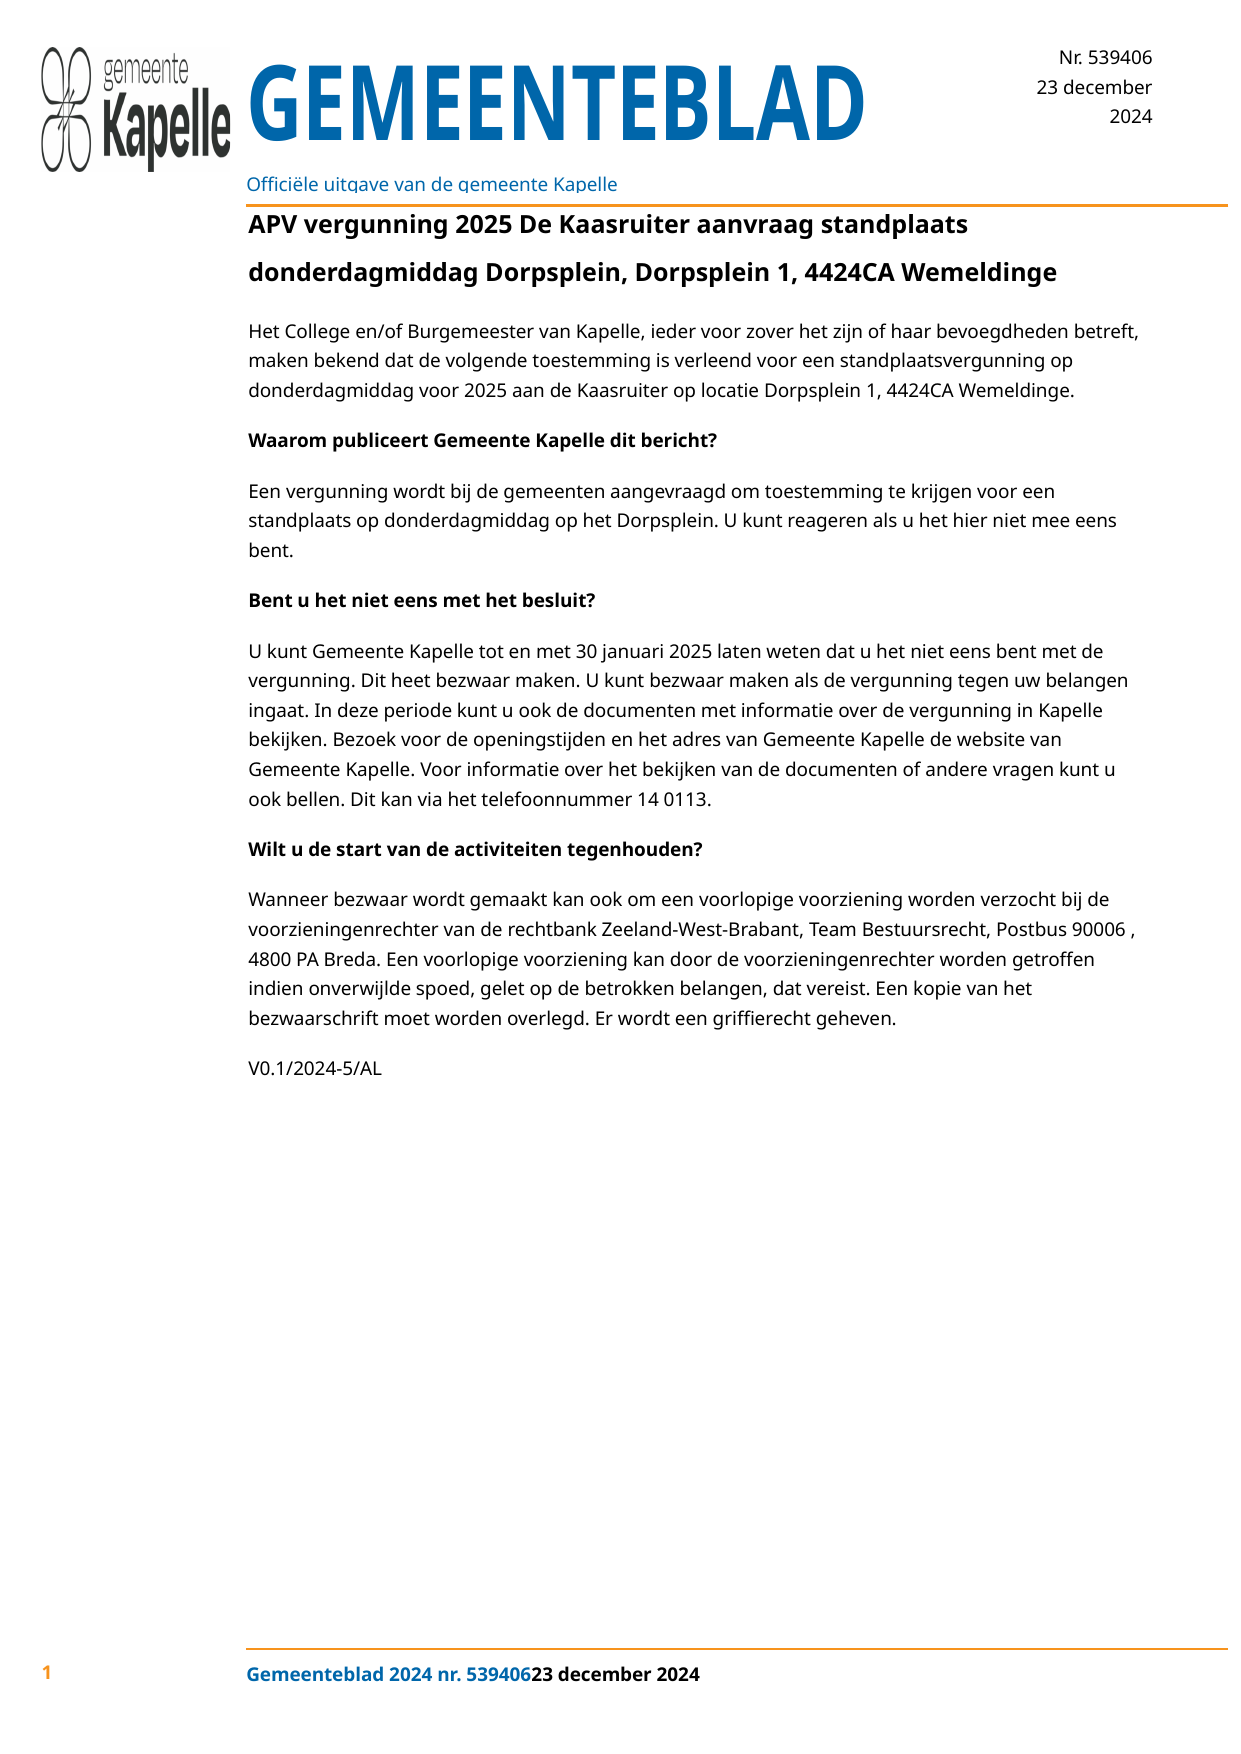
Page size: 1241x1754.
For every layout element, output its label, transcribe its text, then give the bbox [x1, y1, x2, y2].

text Wilt u de start van de activiteiten tegenhouden? [248, 836, 1152, 862]
text U kunt Gemeente Kapelle tot en met 30 januari 2025 laten weten dat u het niet eens bent met de vergunning. Dit heet bezwaar maken. U kunt bezwaar maken als de vergunning tegen uw belangen ingaat. In deze periode kunt u ook de documenten met informatie over de vergunning in Kapelle bekijken. Bezoek voor de openingstijden en het adres van Gemeente Kapelle de website van Gemeente Kapelle. Voor informatie over het bekijken van de documenten of andere vragen kunt u ook bellen. Dit kan via het telefoonnummer 14 0113. [248, 638, 1152, 812]
text APV vergunning 2025 De Kaasruiter aanvraag standplaats donderdagmiddag Dorpsplein, Dorpsplein 1, 4424CA Wemeldinge [248, 207, 1152, 288]
text V0.1/2024-5/AL [248, 1055, 1152, 1081]
text Een vergunning wordt bij de gemeenten aangevraagd om toestemming te krijgen voor een standplaats op donderdagmiddag op het Dorpsplein. U kunt reageren als u het hier niet mee eens bent. [248, 478, 1152, 563]
text Wanneer bezwaar wordt gemaakt kan ook om een voorlopige voorziening worden verzocht bij de voorzieningenrechter van de rechtbank Zeeland-West-Brabant, Team Bestuursrecht, Postbus 90006 , 4800 PA Breda. Een voorlopige voorziening kan door de voorzieningenrechter worden getroffen indien onverwijlde spoed, gelet op de betrokken belangen, dat vereist. Een kopie van het bezwaarschrift moet worden overlegd. Er wordt een griffierecht geheven. [248, 887, 1152, 1031]
text Waarom publiceert Gemeente Kapelle dit bericht? [248, 427, 1152, 453]
picture [41, 47, 231, 172]
text Het College en/of Burgemeester van Kapelle, ieder voor zover het zijn of haar bevoegdheden betreft, maken bekend dat de volgende toestemming is verleend voor een standplaatsvergunning op donderdagmiddag voor 2025 aan de Kaasruiter op locatie Dorpsplein 1, 4424CA Wemeldinge. [248, 318, 1152, 403]
text Bent u het niet eens met het besluit? [248, 587, 1152, 613]
